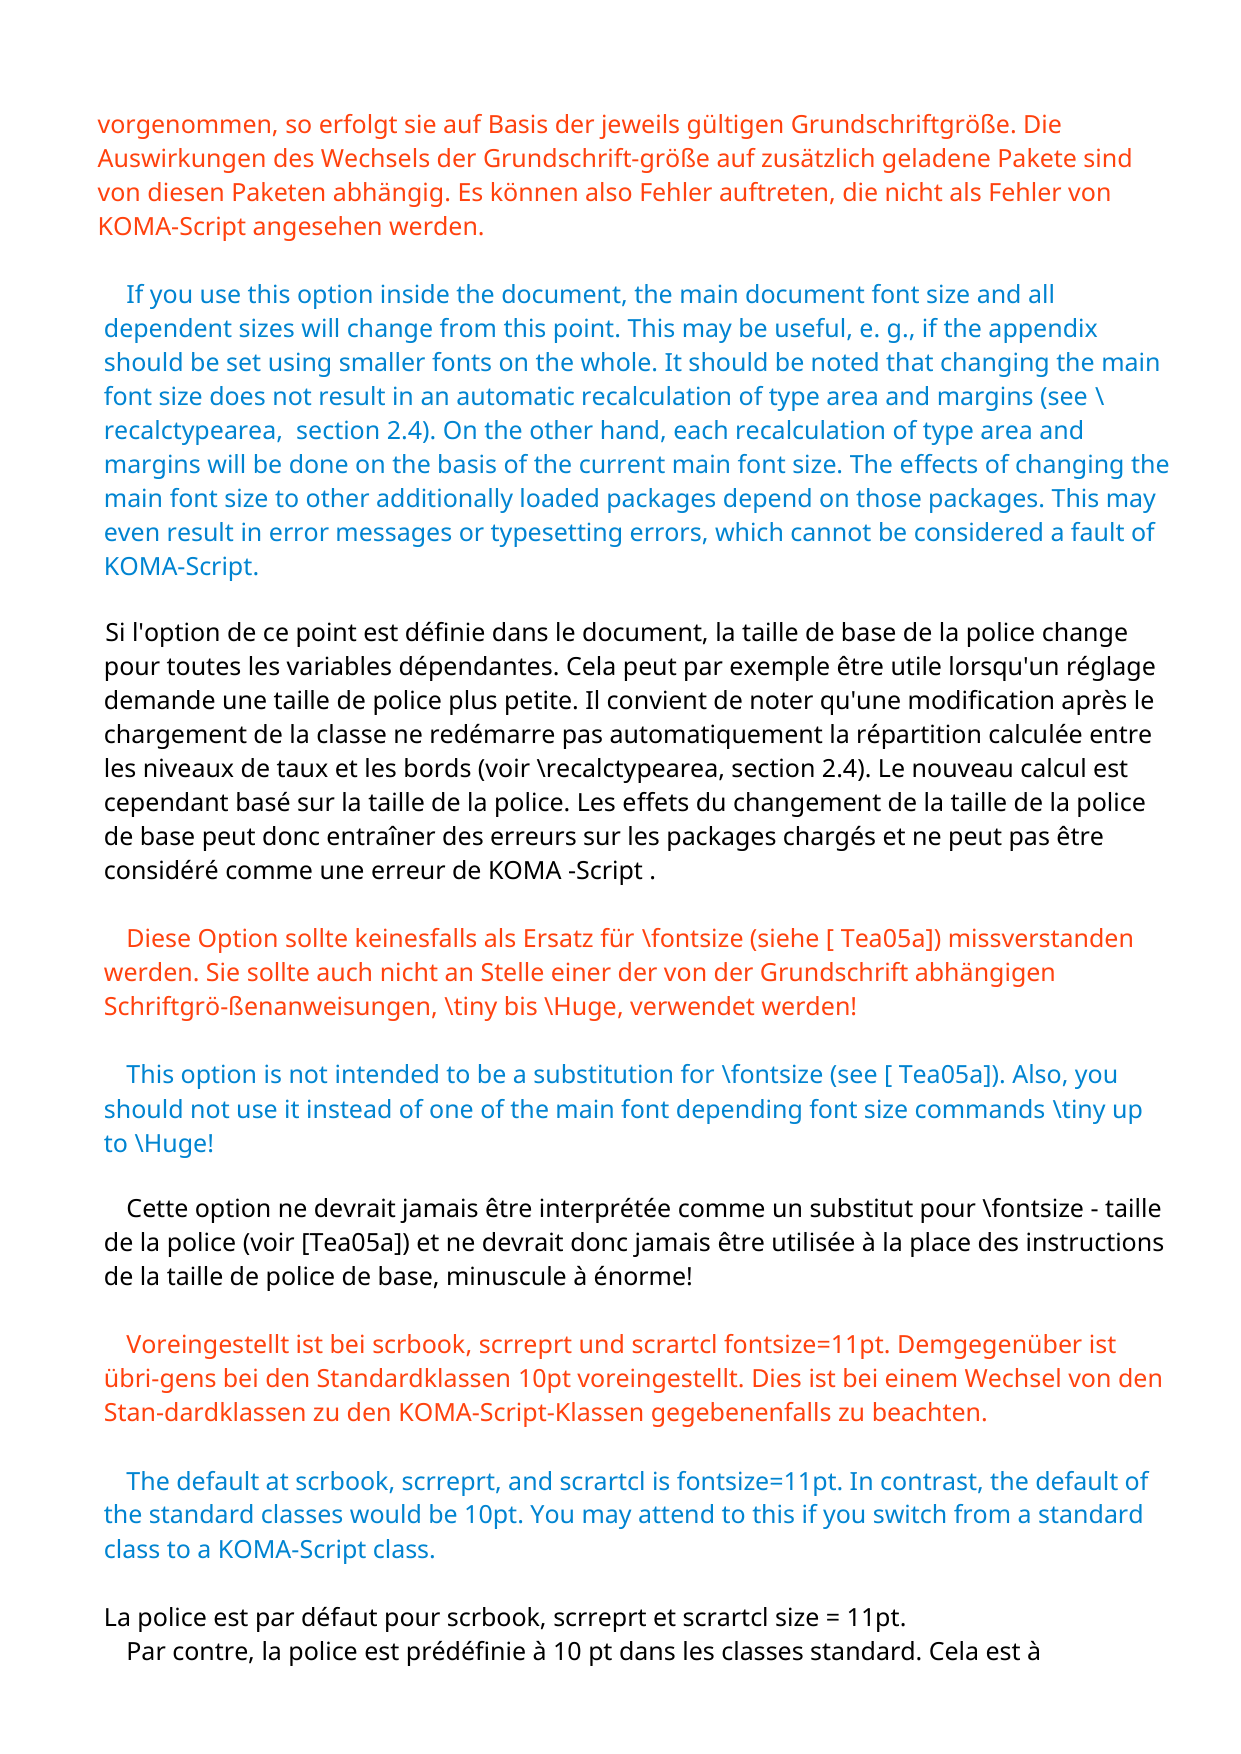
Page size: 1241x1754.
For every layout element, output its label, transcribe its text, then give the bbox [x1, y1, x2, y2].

text If you use this option inside the document, the main document font size and all dependent sizes will change from this point. This may be useful, e. g., if the appendix should be set using smaller fonts on the whole. It should be noted that changing the main font size does not result in an automatic recalculation of type area and margins (see \recalctypearea, section 2.4). On the other hand, each recalculation of type area and margins will be done on the basis of the current main font size. The eﬀects of changing the main font size to other additionally loaded packages depend on those packages. This may even result in error messages or typesetting errors, which cannot be considered a fault of KOMA-Script. [104, 277, 1172, 583]
text Si l'option de ce point est définie dans le document, la taille de base de la police change pour toutes les variables dépendantes. Cela peut par exemple être utile lorsqu'un réglage demande une taille de police plus petite. Il convient de noter qu'une modification après le chargement de la classe ne redémarre pas automatiquement la répartition calculée entre les niveaux de taux et les bords (voir \recalctypearea, section 2.4). Le nouveau calcul est cependant basé sur la taille de la police. Les effets du changement de la taille de la police de base peut donc entraîner des erreurs sur les packages chargés et ne peut pas être considéré comme une erreur de KOMA -Script . [104, 614, 1172, 887]
text vorgenommen, so erfolgt sie auf Basis der jeweils gültigen Grundschriftgröße. Die Auswirkungen des Wechsels der Grundschrift-größe auf zusätzlich geladene Pakete sind von diesen Paketen abhängig. Es können also Fehler auftreten, die nicht als Fehler von KOMA-Script angesehen werden. [97, 106, 1172, 242]
text The default at scrbook, scrreprt, and scrartcl is fontsize=11pt. In contrast, the default of the standard classes would be 10pt. You may attend to this if you switch from a standard class to a KOMA-Script class. [104, 1463, 1172, 1565]
text Par contre, la police est prédéfinie à 10 pt dans les classes standard. Cela est à [104, 1633, 1170, 1667]
text Voreingestellt ist bei scrbook, scrreprt und scrartcl fontsize=11pt. Demgegenüber ist übri-gens bei den Standardklassen 10pt voreingestellt. Dies ist bei einem Wechsel von den Stan-dardklassen zu den KOMA-Script-Klassen gegebenenfalls zu beachten. [104, 1327, 1170, 1429]
text Cette option ne devrait jamais être interprétée comme un substitut pour \fontsize - taille de la police (voir [Tea05a]) et ne devrait donc jamais être utilisée à la place des instructions de la taille de police de base, minuscule à énorme! [104, 1191, 1170, 1293]
text Diese Option sollte keinesfalls als Ersatz für \fontsize (siehe [ Tea05a]) missverstanden werden. Sie sollte auch nicht an Stelle einer der von der Grundschrift abhängigen Schriftgrö-ßenanweisungen, \tiny bis \Huge, verwendet werden! [104, 921, 1172, 1023]
text La police est par défaut pour scrbook, scrreprt et scrartcl size = 11pt. [104, 1565, 1170, 1633]
text This option is not intended to be a substitution for \fontsize (see [ Tea05a]). Also, you should not use it instead of one of the main font depending font size commands \tiny up to \Huge! [104, 1057, 1172, 1159]
